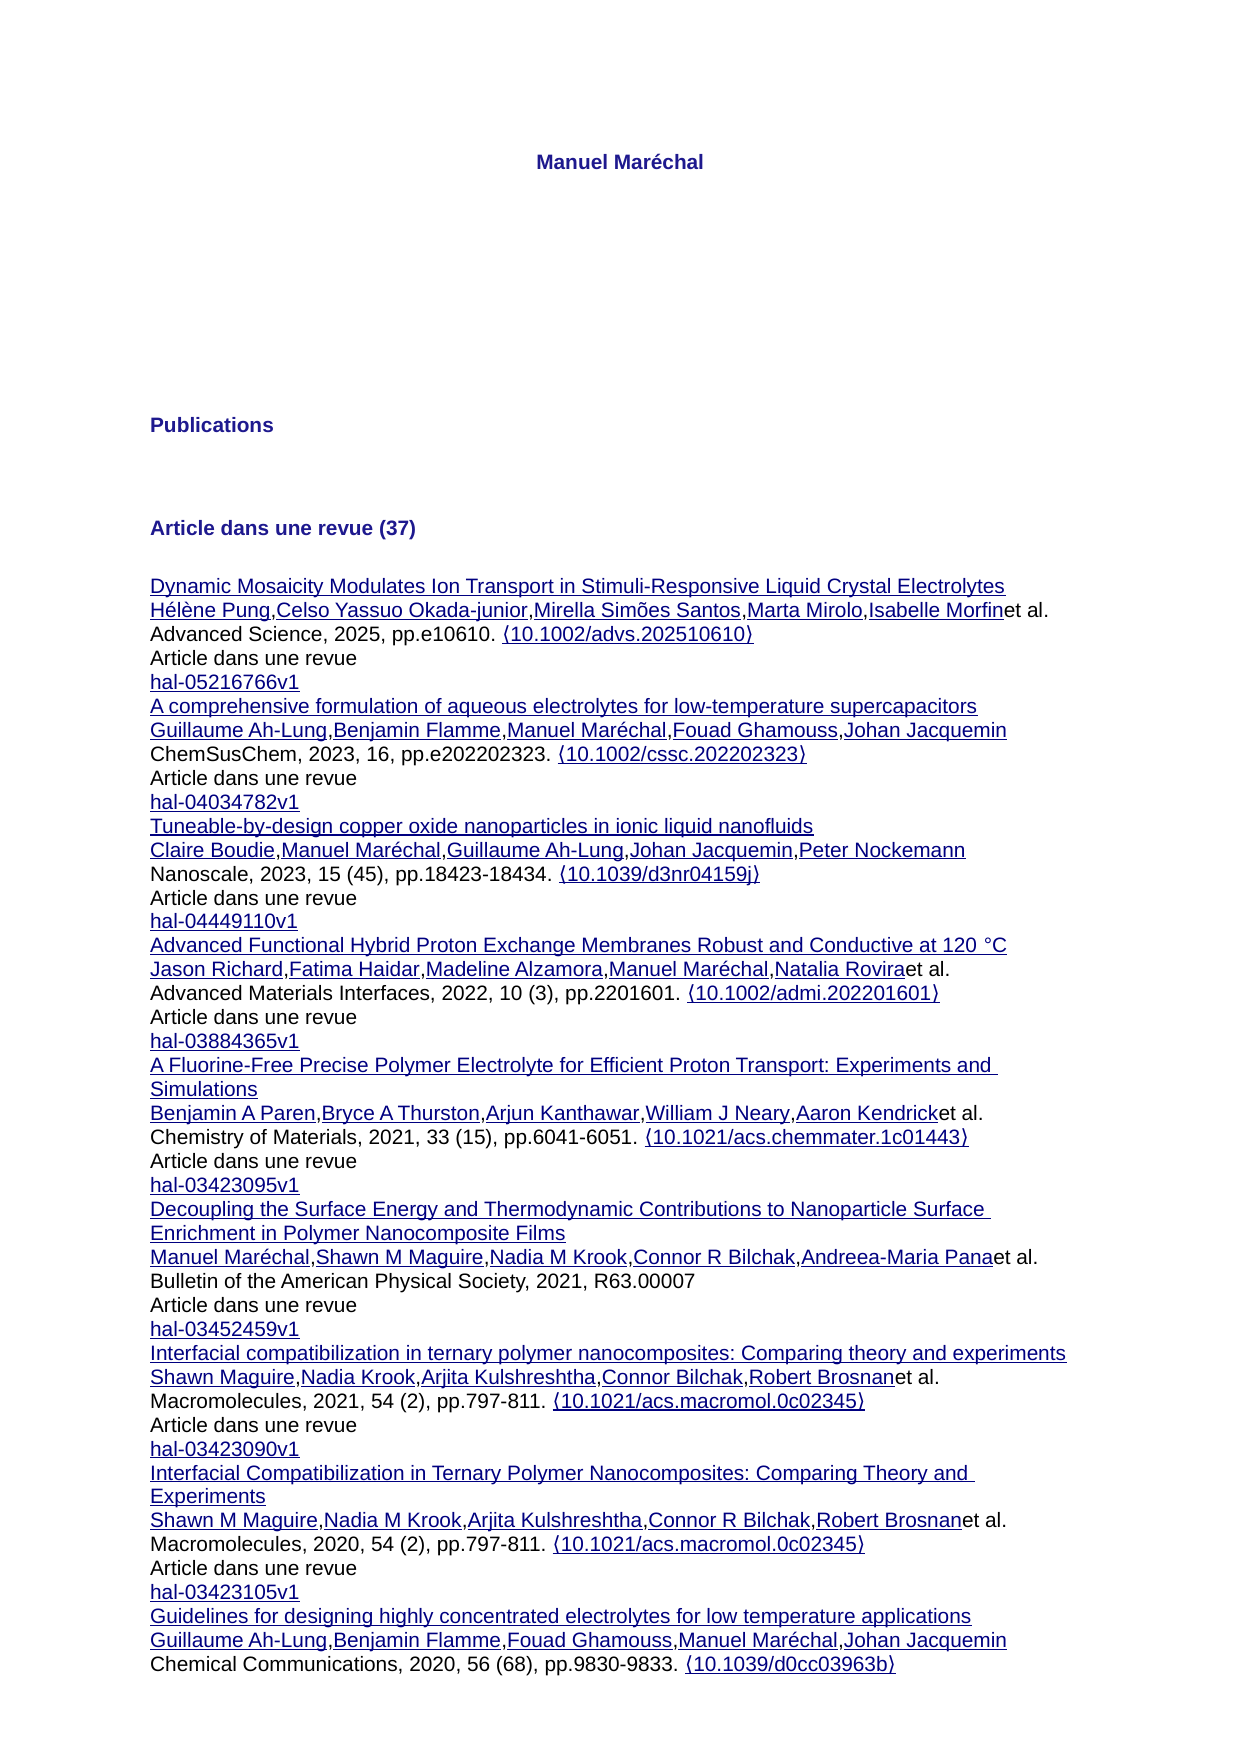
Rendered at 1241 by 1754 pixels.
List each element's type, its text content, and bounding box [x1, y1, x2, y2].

subtitle Manuel Maréchal [150, 150, 1090, 174]
subtitle Publications [150, 412, 1090, 436]
table_cell Interfacial Compatibilization in Ternary Polymer Nanocomposites: Comparing Theory and Experiments Shawn M Maguire,Nadia M Krook,Arjita Kulshreshtha,Connor R Bilchak,Robert Brosnanet al. Macromolecules, 2020, 54 (2), pp.797-811. ⟨10.1021/acs.macromol.0c02345⟩ Article dans une revue hal-03423105v1 [150, 1460, 1090, 1604]
table_cell A Fluorine-Free Precise Polymer Electrolyte for Efficient Proton Transport: Experiments and Simulations Benjamin A Paren,Bryce A Thurston,Arjun Kanthawar,William J Neary,Aaron Kendricket al. Chemistry of Materials, 2021, 33 (15), pp.6041-6051. ⟨10.1021/acs.chemmater.1c01443⟩ Article dans une revue hal-03423095v1 [150, 1053, 1090, 1197]
table_header Dynamic Mosaicity Modulates Ion Transport in Stimuli‐Responsive Liquid Crystal Electrolytes Hélène Pung,Celso Yassuo Okada‐junior,Mirella Simões Santos,Marta Mirolo,Isabelle Morfinet al. Advanced Science, 2025, pp.e10610. ⟨10.1002/advs.202510610⟩ Article dans une revue hal-05216766v1 [150, 574, 1090, 694]
subtitle Article dans une revue (37) [150, 516, 1090, 539]
table_cell Guidelines for designing highly concentrated electrolytes for low temperature applications Guillaume Ah-Lung,Benjamin Flamme,Fouad Ghamouss,Manuel Maréchal,Johan Jacquemin Chemical Communications, 2020, 56 (68), pp.9830-9833. ⟨10.1039/d0cc03963b⟩ [150, 1604, 1090, 1676]
table_cell Advanced Functional Hybrid Proton Exchange Membranes Robust and Conductive at 120 °C Jason Richard,Fatima Haidar,Madeline Alzamora,Manuel Maréchal,Natalia Roviraet al. Advanced Materials Interfaces, 2022, 10 (3), pp.2201601. ⟨10.1002/admi.202201601⟩ Article dans une revue hal-03884365v1 [150, 933, 1090, 1053]
table_cell Interfacial compatibilization in ternary polymer nanocomposites: Comparing theory and experiments Shawn Maguire,Nadia Krook,Arjita Kulshreshtha,Connor Bilchak,Robert Brosnanet al. Macromolecules, 2021, 54 (2), pp.797-811. ⟨10.1021/acs.macromol.0c02345⟩ Article dans une revue hal-03423090v1 [150, 1341, 1090, 1460]
table_cell Decoupling the Surface Energy and Thermodynamic Contributions to Nanoparticle Surface Enrichment in Polymer Nanocomposite Films Manuel Maréchal,Shawn M Maguire,Nadia M Krook,Connor R Bilchak,Andreea-Maria Panaet al. Bulletin of the American Physical Society, 2021, R63.00007 Article dans une revue hal-03452459v1 [150, 1197, 1090, 1341]
table_cell Tuneable-by-design copper oxide nanoparticles in ionic liquid nanofluids Claire Boudie,Manuel Maréchal,Guillaume Ah-Lung,Johan Jacquemin,Peter Nockemann Nanoscale, 2023, 15 (45), pp.18423-18434. ⟨10.1039/d3nr04159j⟩ Article dans une revue hal-04449110v1 [150, 814, 1090, 933]
table_cell A comprehensive formulation of aqueous electrolytes for low‐temperature supercapacitors Guillaume Ah-Lung,Benjamin Flamme,Manuel Maréchal,Fouad Ghamouss,Johan Jacquemin ChemSusChem, 2023, 16, pp.e202202323. ⟨10.1002/cssc.202202323⟩ Article dans une revue hal-04034782v1 [150, 694, 1090, 813]
